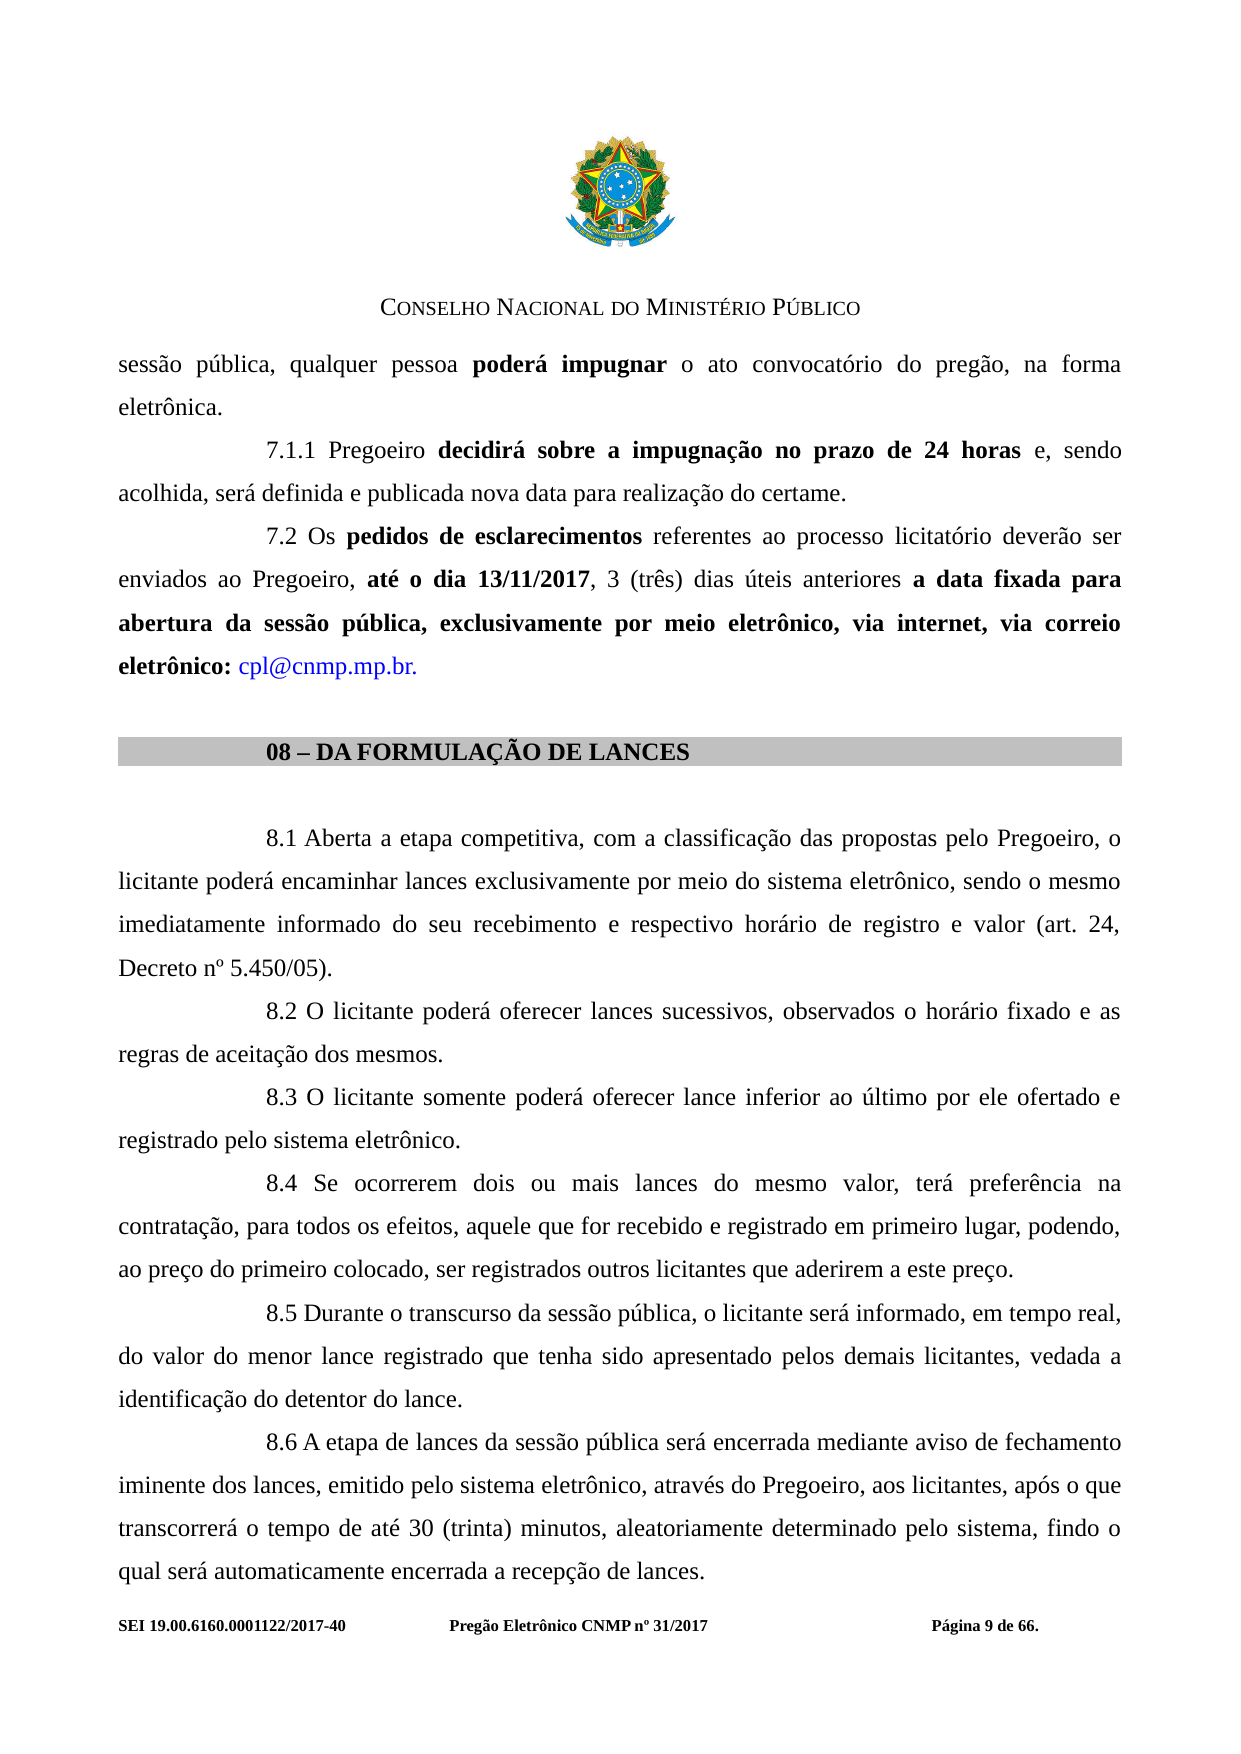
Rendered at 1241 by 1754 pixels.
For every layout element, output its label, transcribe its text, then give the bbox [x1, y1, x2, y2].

text 8.2 O licitante poderá oferecer lances sucessivos, observados o horário fixado e as regras de aceitação dos mesmos. [118, 996, 1122, 1068]
text 8.4 Se ocorrerem dois ou mais lances do mesmo valor, terá preferência na contratação, para todos os efeitos, aquele que for recebido e registrado em primeiro lugar, podendo, ao preço do primeiro colocado, ser registrados outros licitantes que aderirem a este preço. [118, 1168, 1122, 1283]
text 8.6 A etapa de lances da sessão pública será encerrada mediante aviso de fechamento iminente dos lances, emitido pelo sistema eletrônico, através do Pregoeiro, aos licitantes, após o que transcorrerá o tempo de até 30 (trinta) minutos, aleatoriamente determinado pelo sistema, findo o qual será automaticamente encerrada a recepção de lances. [118, 1427, 1122, 1585]
text sessão pública, qualquer pessoa poderá impugnar o ato convocatório do pregão, na forma eletrônica. [118, 349, 1122, 421]
text 7.2 Os pedidos de esclarecimentos referentes ao processo licitatório deverão ser enviados ao Pregoeiro, até o dia 13/11/2017, 3 (três) dias úteis anteriores a data fixada para abertura da sessão pública, exclusivamente por meio eletrônico, via internet, via correio eletrônico: cpl@cnmp.mp.br. [118, 521, 1122, 679]
text 8.5 Durante o transcurso da sessão pública, o licitante será informado, em tempo real, do valor do menor lance registrado que tenha sido apresentado pelos demais licitantes, vedada a identificação do detentor do lance. [118, 1298, 1122, 1413]
text 8.3 O licitante somente poderá oferecer lance inferior ao último por ele ofertado e registrado pelo sistema eletrônico. [118, 1082, 1122, 1154]
text 7.1.1 Pregoeiro decidirá sobre a impugnação no prazo de 24 horas e, sendo acolhida, será definida e publicada nova data para realização do certame. [118, 435, 1122, 507]
text 8.1 Aberta a etapa competitiva, com a classificação das propostas pelo Pregoeiro, o licitante poderá encaminhar lances exclusivamente por meio do sistema eletrônico, sendo o mesmo imediatamente informado do seu recebimento e respectivo horário de registro e valor (art. 24, Decreto nº 5.450/05). [118, 823, 1122, 981]
subtitle 08 – DA FORMULAÇÃO DE LANCES [118, 737, 1122, 766]
